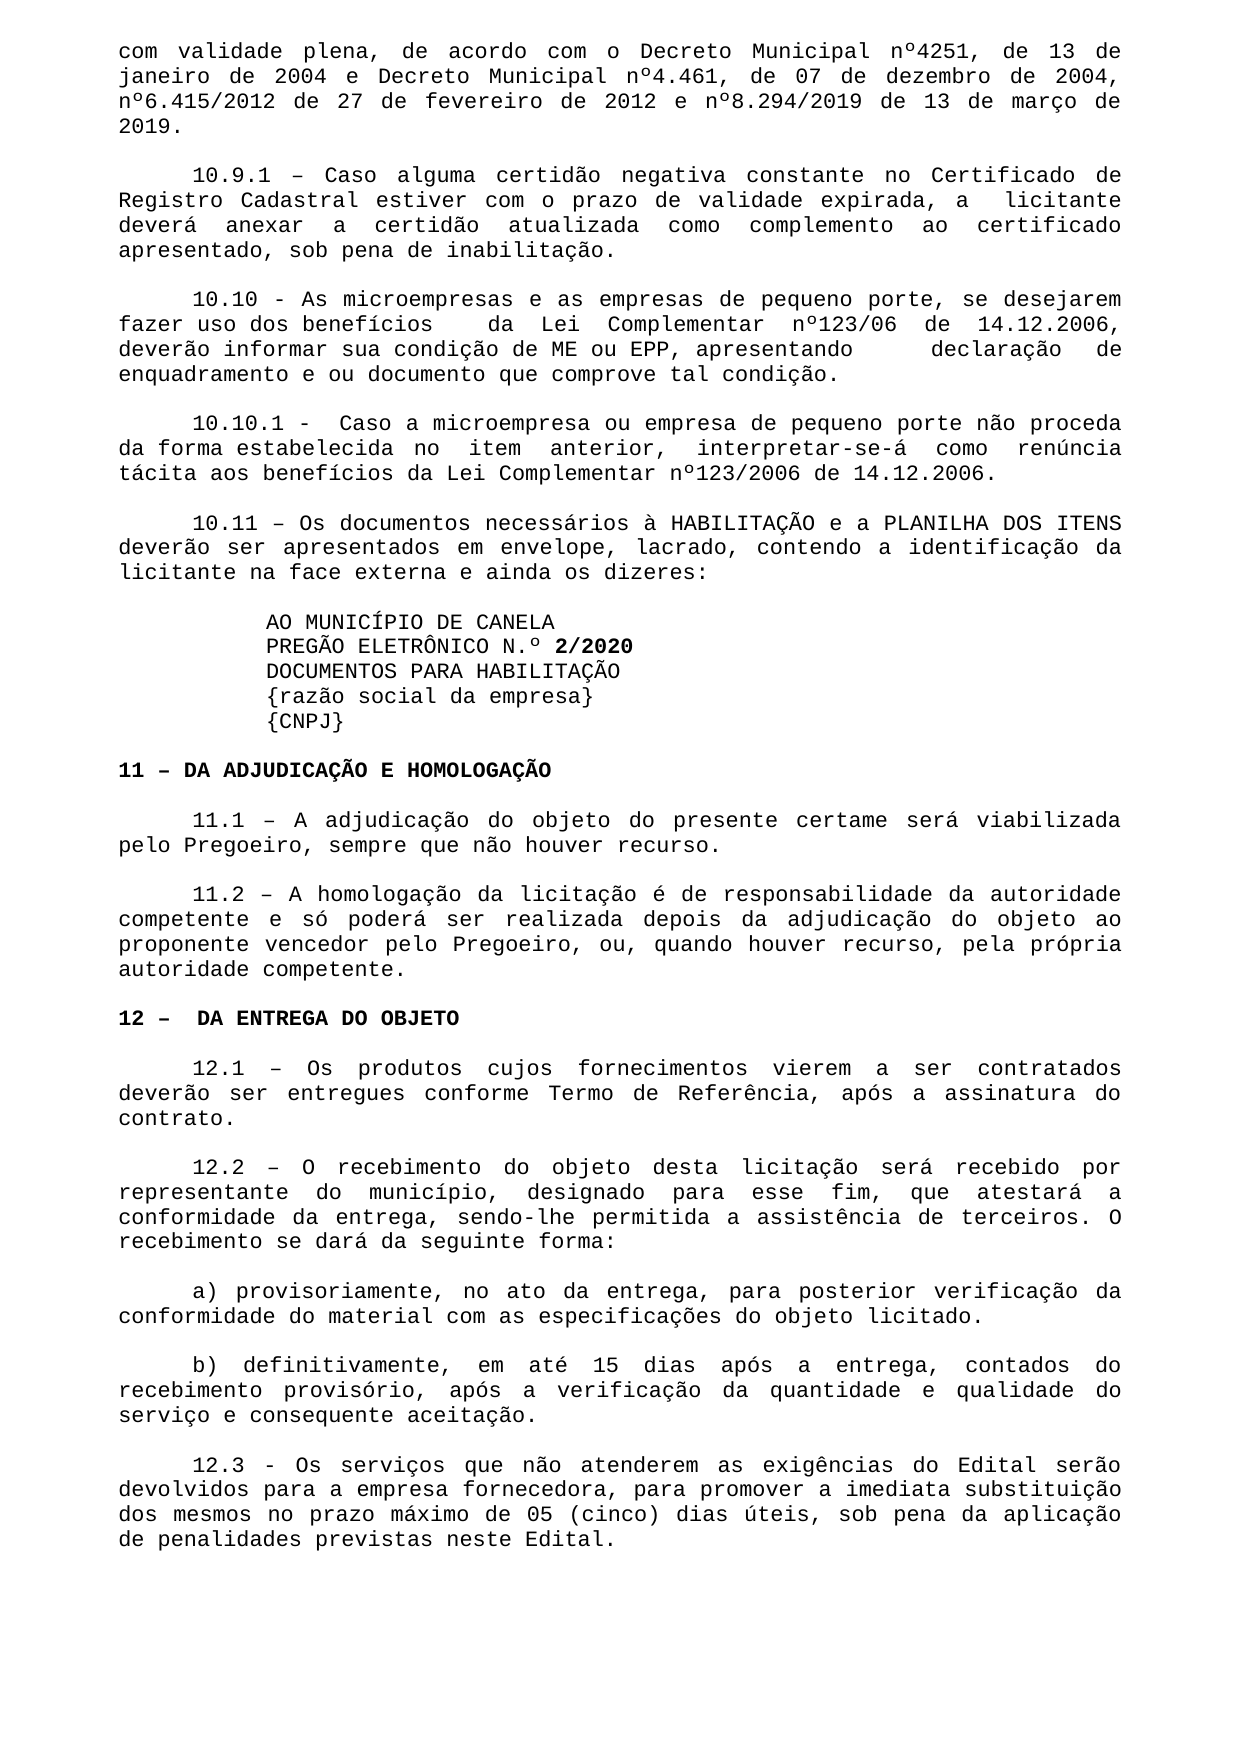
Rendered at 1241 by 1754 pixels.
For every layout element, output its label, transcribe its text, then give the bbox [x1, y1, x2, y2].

text PREGÃO ELETRÔNICO N.º 2/2020 [118, 636, 1122, 660]
text 10.10.1 - Caso a microempresa ou empresa de pequeno porte não proceda da forma estabelecida no item anterior, interpretar-se-á como renúncia tácita aos benefícios da Lei Complementar nº123/2006 de 14.12.2006. [118, 412, 1122, 487]
text com validade plena, de acordo com o Decreto Municipal nº4251, de 13 de janeiro de 2004 e Decreto Municipal nº4.461, de 07 de dezembro de 2004, nº6.415/2012 de 27 de fevereiro de 2012 e nº8.294/2019 de 13 de março de 2019. [118, 41, 1122, 140]
text 12.3 - Os serviços que não atenderem as exigências do Edital serão devolvidos para a empresa fornecedora, para promover a imediata substituição dos mesmos no prazo máximo de 05 (cinco) dias úteis, sob pena da aplicação de penalidades previstas neste Edital. [118, 1454, 1122, 1553]
text {razão social da empresa} [118, 685, 1122, 710]
text 11.2 – A homologação da licitação é de responsabilidade da autoridade competente e só poderá ser realizada depois da adjudicação do objeto ao proponente vencedor pelo Pregoeiro, ou, quando houver recurso, pela própria autoridade competente. [118, 883, 1122, 983]
text 10.9.1 – Caso alguma certidão negativa constante no Certificado de Registro Cadastral estiver com o prazo de validade expirada, a licitante deverá anexar a certidão atualizada como complemento ao certificado apresentado, sob pena de inabilitação. [118, 164, 1122, 264]
text AO MUNICÍPIO DE CANELA [118, 611, 1122, 636]
text b) definitivamente, em até 15 dias após a entrega, contados do recebimento provisório, após a verificação da quantidade e qualidade do serviço e consequente aceitação. [118, 1354, 1122, 1429]
text 12.2 – O recebimento do objeto desta licitação será recebido por representante do município, designado para esse fim, que atestará a conformidade da entrega, sendo-lhe permitida a assistência de terceiros. O recebimento se dará da seguinte forma: [118, 1156, 1122, 1255]
text 11.1 – A adjudicação do objeto do presente certame será viabilizada pelo Pregoeiro, sempre que não houver recurso. [118, 809, 1122, 859]
text a) provisoriamente, no ato da entrega, para posterior verificação da conformidade do material com as especificações do objeto licitado. [118, 1280, 1122, 1330]
text 12 – DA ENTREGA DO OBJETO [118, 1007, 1122, 1032]
text 10.11 – Os documentos necessários à HABILITAÇÃO e a PLANILHA DOS ITENS deverão ser apresentados em envelope, lacrado, contendo a identificação da licitante na face externa e ainda os dizeres: [118, 512, 1122, 586]
text 10.10 - As microempresas e as empresas de pequeno porte, se desejarem fazer uso dos benefícios da Lei Complementar nº123/06 de 14.12.2006, deverão informar sua condição de ME ou EPP, apresentando declaração de enquadramento e ou documento que comprove tal condição. [118, 288, 1122, 388]
text 12.1 – Os produtos cujos fornecimentos vierem a ser contratados deverão ser entregues conforme Termo de Referência, após a assinatura do contrato. [118, 1057, 1122, 1131]
text {CNPJ} [118, 710, 1122, 735]
text 11 – DA ADJUDICAÇÃO E HOMOLOGAÇÃO [118, 759, 1122, 784]
text DOCUMENTOS PARA HABILITAÇÃO [118, 660, 1122, 685]
